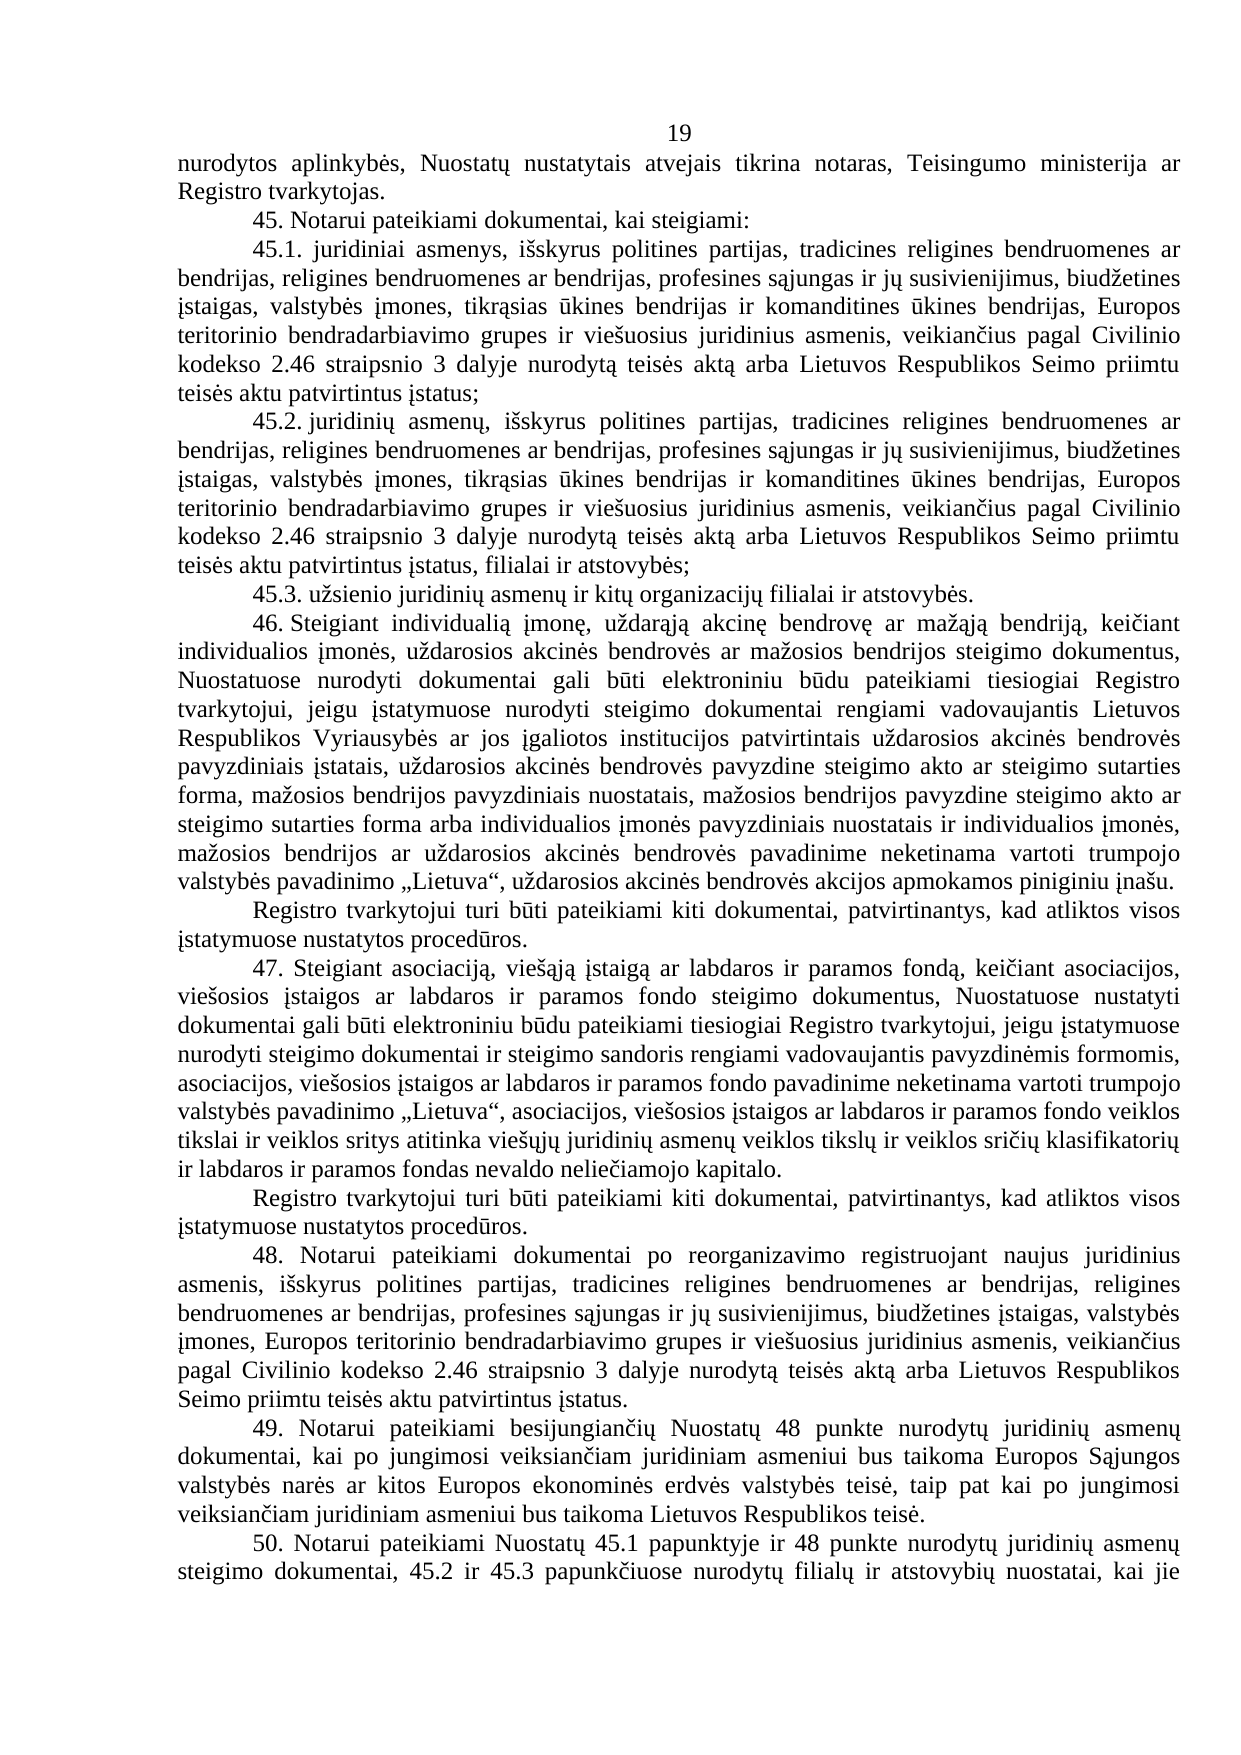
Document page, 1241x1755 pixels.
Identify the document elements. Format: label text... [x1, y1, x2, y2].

text 45.2. juridinių asmenų, išskyrus politines partijas, tradicines religines bendruomenes ar bendrijas, religines bendruomenes ar bendrijas, profesines sąjungas ir jų susivienijimus, biudžetines įstaigas, valstybės įmones, tikrąsias ūkines bendrijas ir komanditines ūkines bendrijas, Europos teritorinio bendradarbiavimo grupes ir viešuosius juridinius asmenis, veikiančius pagal Civilinio kodekso 2.46 straipsnio 3 dalyje nurodytą teisės aktą arba Lietuvos Respublikos Seimo priimtu teisės aktu patvirtintus įstatus, filialai ir atstovybės; [177, 406, 1181, 579]
text 50. Notarui pateikiami Nuostatų 45.1 papunktyje ir 48 punkte nurodytų juridinių asmenų steigimo dokumentai, 45.2 ir 45.3 papunkčiuose nurodytų filialų ir atstovybių nuostatai, kai jie [177, 1528, 1181, 1585]
text 48. Notarui pateikiami dokumentai po reorganizavimo registruojant naujus juridinius asmenis, išskyrus politines partijas, tradicines religines bendruomenes ar bendrijas, religines bendruomenes ar bendrijas, profesines sąjungas ir jų susivienijimus, biudžetines įstaigas, valstybės įmones, Europos teritorinio bendradarbiavimo grupes ir viešuosius juridinius asmenis, veikiančius pagal Civilinio kodekso 2.46 straipsnio 3 dalyje nurodytą teisės aktą arba Lietuvos Respublikos Seimo priimtu teisės aktu patvirtintus įstatus. [177, 1240, 1181, 1413]
text 49. Notarui pateikiami besijungiančių Nuostatų 48 punkte nurodytų juridinių asmenų dokumentai, kai po jungimosi veiksiančiam juridiniam asmeniui bus taikoma Europos Sąjungos valstybės narės ar kitos Europos ekonominės erdvės valstybės teisė, taip pat kai po jungimosi veiksiančiam juridiniam asmeniui bus taikoma Lietuvos Respublikos teisė. [177, 1413, 1181, 1528]
text 45. Notarui pateikiami dokumentai, kai steigiami: [177, 205, 1181, 234]
text nurodytos aplinkybės, Nuostatų nustatytais atvejais tikrina notaras, Teisingumo ministerija ar Registro tvarkytojas. [177, 148, 1181, 205]
text 45.1. juridiniai asmenys, išskyrus politines partijas, tradicines religines bendruomenes ar bendrijas, religines bendruomenes ar bendrijas, profesines sąjungas ir jų susivienijimus, biudžetines įstaigas, valstybės įmones, tikrąsias ūkines bendrijas ir komanditines ūkines bendrijas, Europos teritorinio bendradarbiavimo grupes ir viešuosius juridinius asmenis, veikiančius pagal Civilinio kodekso 2.46 straipsnio 3 dalyje nurodytą teisės aktą arba Lietuvos Respublikos Seimo priimtu teisės aktu patvirtintus įstatus; [177, 234, 1181, 406]
text 46. Steigiant individualią įmonę, uždarąją akcinę bendrovę ar mažąją bendriją, keičiant individualios įmonės, uždarosios akcinės bendrovės ar mažosios bendrijos steigimo dokumentus, Nuostatuose nurodyti dokumentai gali būti elektroniniu būdu pateikiami tiesiogiai Registro tvarkytojui, jeigu įstatymuose nurodyti steigimo dokumentai rengiami vadovaujantis Lietuvos Respublikos Vyriausybės ar jos įgaliotos institucijos patvirtintais uždarosios akcinės bendrovės pavyzdiniais įstatais, uždarosios akcinės bendrovės pavyzdine steigimo akto ar steigimo sutarties forma, mažosios bendrijos pavyzdiniais nuostatais, mažosios bendrijos pavyzdine steigimo akto ar steigimo sutarties forma arba individualios įmonės pavyzdiniais nuostatais ir individualios įmonės, mažosios bendrijos ar uždarosios akcinės bendrovės pavadinime neketinama vartoti trumpojo valstybės pavadinimo „Lietuva“, uždarosios akcinės bendrovės akcijos apmokamos piniginiu įnašu. [177, 608, 1181, 895]
text 47. Steigiant asociaciją, viešąją įstaigą ar labdaros ir paramos fondą, keičiant asociacijos, viešosios įstaigos ar labdaros ir paramos fondo steigimo dokumentus, Nuostatuose nustatyti dokumentai gali būti elektroniniu būdu pateikiami tiesiogiai Registro tvarkytojui, jeigu įstatymuose nurodyti steigimo dokumentai ir steigimo sandoris rengiami vadovaujantis pavyzdinėmis formomis, asociacijos, viešosios įstaigos ar labdaros ir paramos fondo pavadinime neketinama vartoti trumpojo valstybės pavadinimo „Lietuva“, asociacijos, viešosios įstaigos ar labdaros ir paramos fondo veiklos tikslai ir veiklos sritys atitinka viešųjų juridinių asmenų veiklos tikslų ir veiklos sričių klasifikatorių ir labdaros ir paramos fondas nevaldo neliečiamojo kapitalo. [177, 953, 1181, 1183]
text 45.3. užsienio juridinių asmenų ir kitų organizacijų filialai ir atstovybės. [177, 579, 1181, 608]
text Registro tvarkytojui turi būti pateikiami kiti dokumentai, patvirtinantys, kad atliktos visos įstatymuose nustatytos procedūros. [177, 895, 1181, 953]
text Registro tvarkytojui turi būti pateikiami kiti dokumentai, patvirtinantys, kad atliktos visos įstatymuose nustatytos procedūros. [177, 1183, 1181, 1240]
